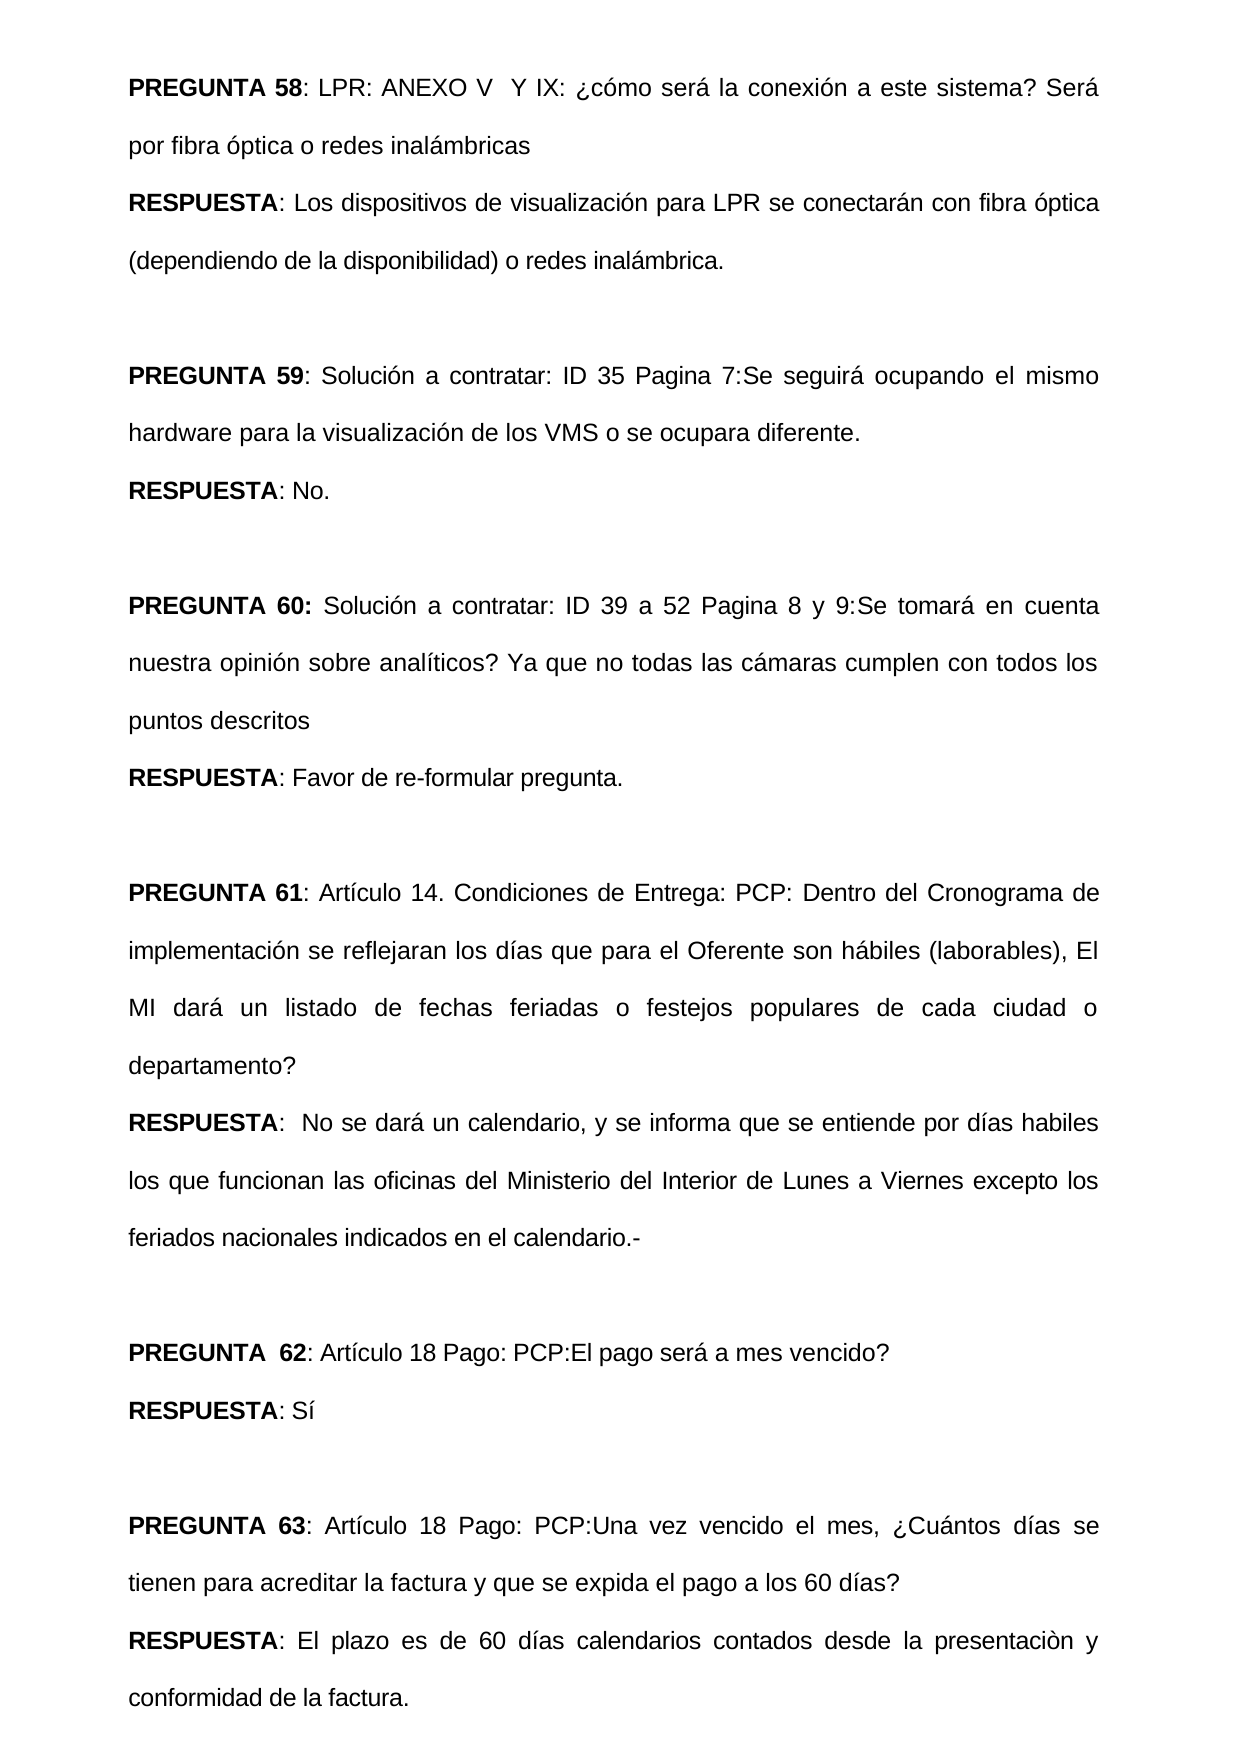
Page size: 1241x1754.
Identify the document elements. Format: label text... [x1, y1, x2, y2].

text PREGUNTA 58: LPR: ANEXO V Y IX: ¿cómo será la conexión a este sistema? Será por fibra óptica o redes inalámbricas [128, 73, 1100, 160]
text RESPUESTA: Favor de re-formular pregunta. [128, 763, 1100, 792]
text PREGUNTA 59: Solución a contratar: ID 35 Pagina 7:Se seguirá ocupando el mismo hardware para la visualización de los VMS o se ocupara diferente. [128, 361, 1100, 447]
text PREGUNTA 61: Artículo 14. Condiciones de Entrega: PCP: Dentro del Cronograma de implementación se reflejaran los días que para el Oferente son hábiles (laborables), El MI dará un listado de fechas feriadas o festejos populares de cada ciudad o departamento? [128, 878, 1100, 1080]
text RESPUESTA: No. [128, 476, 1100, 505]
text PREGUNTA 63: Artículo 18 Pago: PCP:Una vez vencido el mes, ¿Cuántos días se tienen para acreditar la factura y que se expida el pago a los 60 días? [128, 1511, 1100, 1597]
text RESPUESTA: Los dispositivos de visualización para LPR se conectarán con fibra óptica (dependiendo de la disponibilidad) o redes inalámbrica. [128, 188, 1100, 275]
text RESPUESTA: Sí [128, 1396, 1100, 1425]
text RESPUESTA: El plazo es de 60 días calendarios contados desde la presentaciòn y conformidad de la factura. [128, 1626, 1100, 1712]
text PREGUNTA 60: Solución a contratar: ID 39 a 52 Pagina 8 y 9:Se tomará en cuenta nuestra opinión sobre analíticos? Ya que no todas las cámaras cumplen con todos los puntos descritos [128, 591, 1100, 735]
text PREGUNTA 62: Artículo 18 Pago: PCP:El pago será a mes vencido? [128, 1338, 1100, 1367]
text RESPUESTA: No se dará un calendario, y se informa que se entiende por días habiles los que funcionan las oficinas del Ministerio del Interior de Lunes a Viernes excepto los feriados nacionales indicados en el calendario.- [128, 1108, 1100, 1252]
